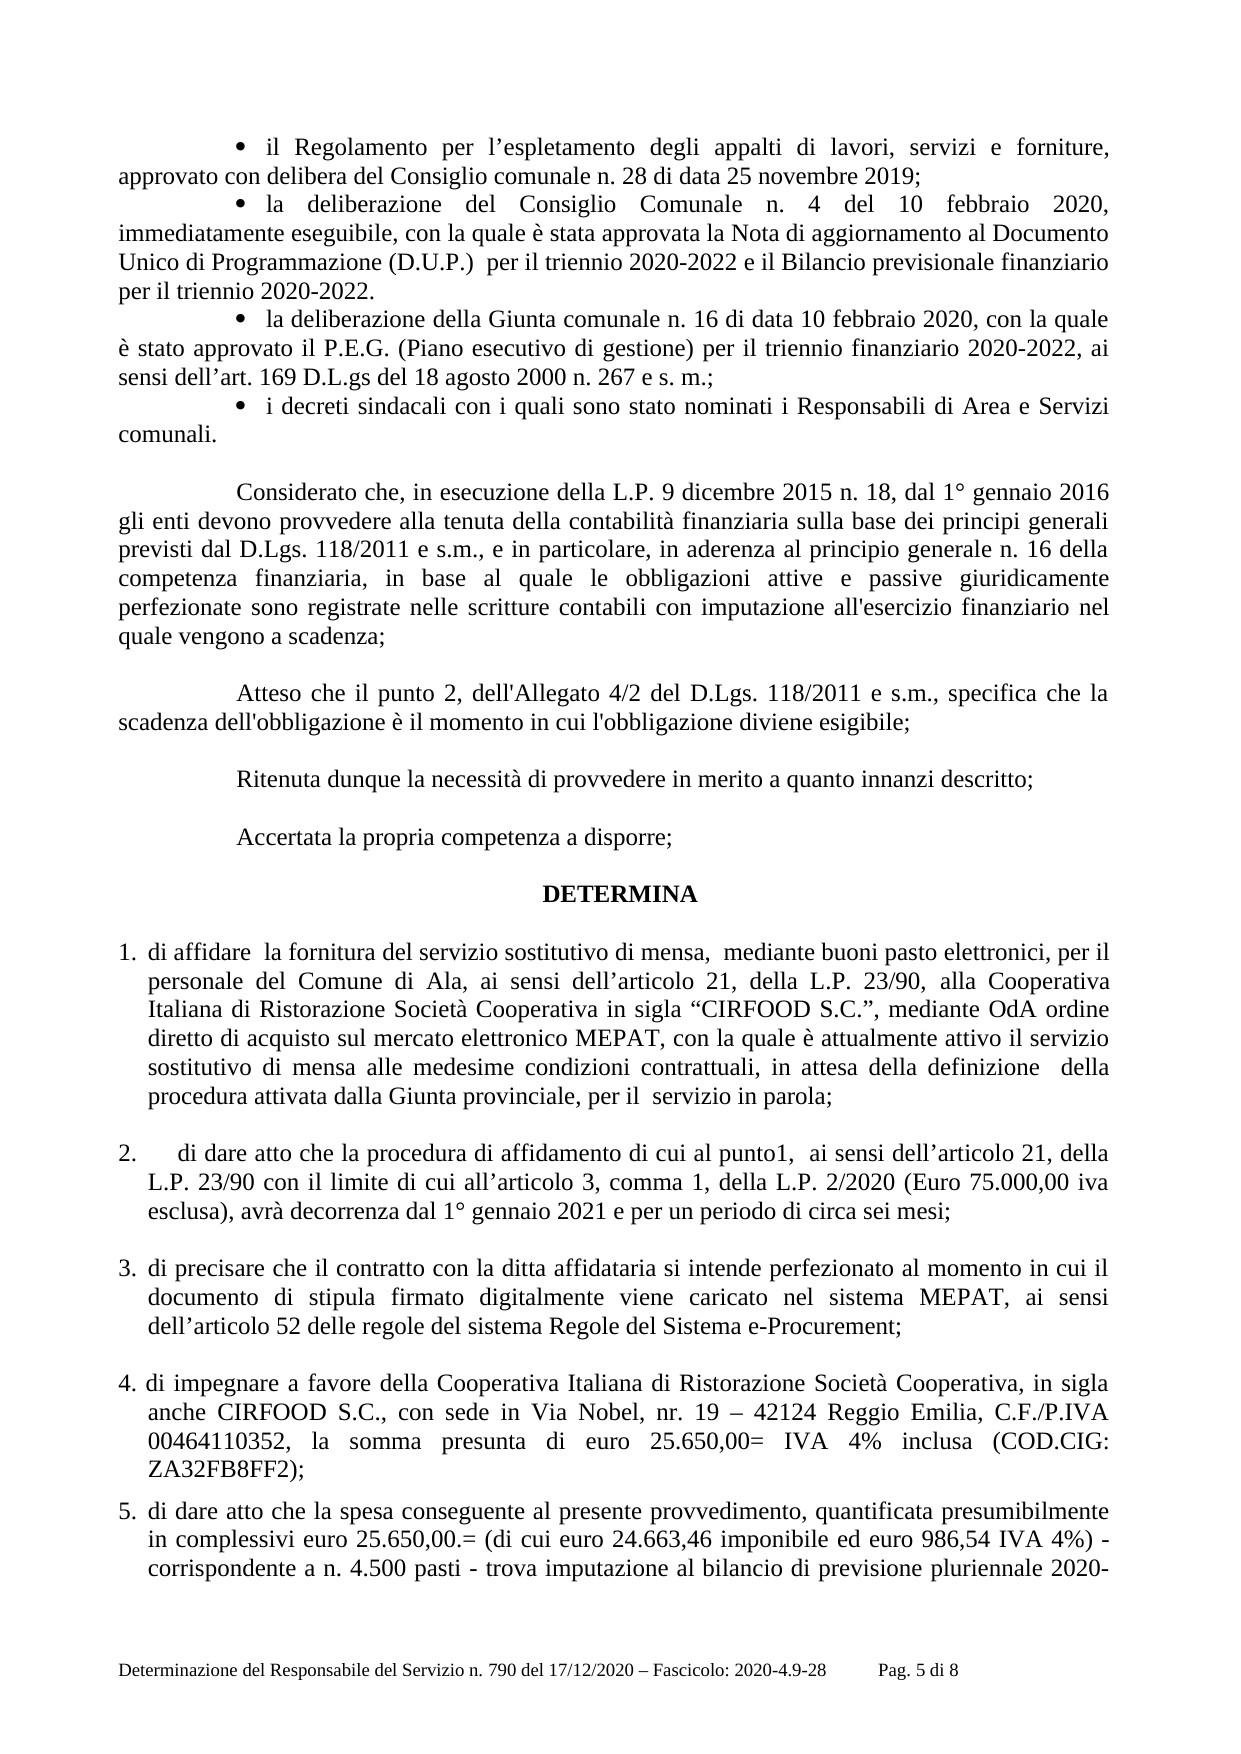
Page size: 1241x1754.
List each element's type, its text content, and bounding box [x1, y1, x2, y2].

text 3. di precisare che il contratto con la ditta affidataria si intende perfezionato al momento in cui il documento di stipula firmato digitalmente viene caricato nel sistema MEPAT, ai sensi dell’articolo 52 delle regole del sistema Regole del Sistema e-Procurement; [118, 1253, 1110, 1339]
text Accertata la propria competenza a disporre; [118, 822, 1122, 851]
text 4. di impegnare a favore della Cooperativa Italiana di Ristorazione Società Cooperativa, in sigla anche CIRFOOD S.C., con sede in Via Nobel, nr. 19 – 42124 Reggio Emilia, C.F./P.IVA 00464110352, la somma presunta di euro 25.650,00= IVA 4% inclusa (COD.CIG: ZA32FB8FF2); [118, 1368, 1110, 1483]
text Considerato che, in esecuzione della L.P. 9 dicembre 2015 n. 18, dal 1° gennaio 2016 gli enti devono provvedere alla tenuta della contabilità finanziaria sulla base dei principi generali previsti dal D.Lgs. 118/2011 e s.m., e in particolare, in aderenza al principio generale n. 16 della competenza finanziaria, in base al quale le obbligazioni attive e passive giuridicamente perfezionate sono registrate nelle scritture contabili con imputazione all'esercizio finanziario nel quale vengono a scadenza; [118, 477, 1110, 649]
text 5. di dare atto che la spesa conseguente al presente provvedimento, quantificata presumibilmente in complessivi euro 25.650,00.= (di cui euro 24.663,46 imponibile ed euro 986,54 IVA 4%) - corrispondente a n. 4.500 pasti - trova imputazione al bilancio di previsione pluriennale 2020- [118, 1496, 1110, 1582]
text 2. di dare atto che la procedura di affidamento di cui al punto1, ai sensi dell’articolo 21, della L.P. 23/90 con il limite di cui all’articolo 3, comma 1, della L.P. 2/2020 (Euro 75.000,00 iva esclusa), avrà decorrenza dal 1° gennaio 2021 e per un periodo di circa sei mesi; [118, 1138, 1110, 1224]
text Ritenuta dunque la necessità di provvedere in merito a quanto innanzi descritto; [118, 764, 1122, 793]
text DETERMINA [118, 879, 1122, 908]
text Atteso che il punto 2, dell'Allegato 4/2 del D.Lgs. 118/2011 e s.m., specifica che la scadenza dell'obbligazione è il momento in cui l'obbligazione diviene esigibile; [118, 678, 1110, 736]
text 1. di affidare la fornitura del servizio sostitutivo di mensa, mediante buoni pasto elettronici, per il personale del Comune di Ala, ai sensi dell’articolo 21, della L.P. 23/90, alla Cooperativa Italiana di Ristorazione Società Cooperativa in sigla “CIRFOOD S.C.”, mediante OdA ordine diretto di acquisto sul mercato elettronico MEPAT, con la quale è attualmente attivo il servizio sostitutivo di mensa alle medesime condizioni contrattuali, in attesa della definizione della procedura attivata dalla Giunta provinciale, per il servizio in parola; [118, 937, 1110, 1109]
list la deliberazione della Giunta comunale n. 16 di data 10 febbraio 2020, con la quale è stato approvato il P.E.G. (Piano esecutivo di gestione) per il triennio finanziario 2020-2022, ai sensi dell’art. 169 D.L.gs del 18 agosto 2000 n. 267 e s. m.; [118, 304, 1110, 391]
list il Regolamento per l’espletamento degli appalti di lavori, servizi e forniture, approvato con delibera del Consiglio comunale n. 28 di data 25 novembre 2019; [118, 132, 1110, 189]
list la deliberazione del Consiglio Comunale n. 4 del 10 febbraio 2020, immediatamente eseguibile, con la quale è stata approvata la Nota di aggiornamento al Documento Unico di Programmazione (D.U.P.) per il triennio 2020-2022 e il Bilancio previsionale finanziario per il triennio 2020-2022. [118, 189, 1110, 304]
list i decreti sindacali con i quali sono stato nominati i Responsabili di Area e Servizi comunali. [118, 391, 1110, 448]
